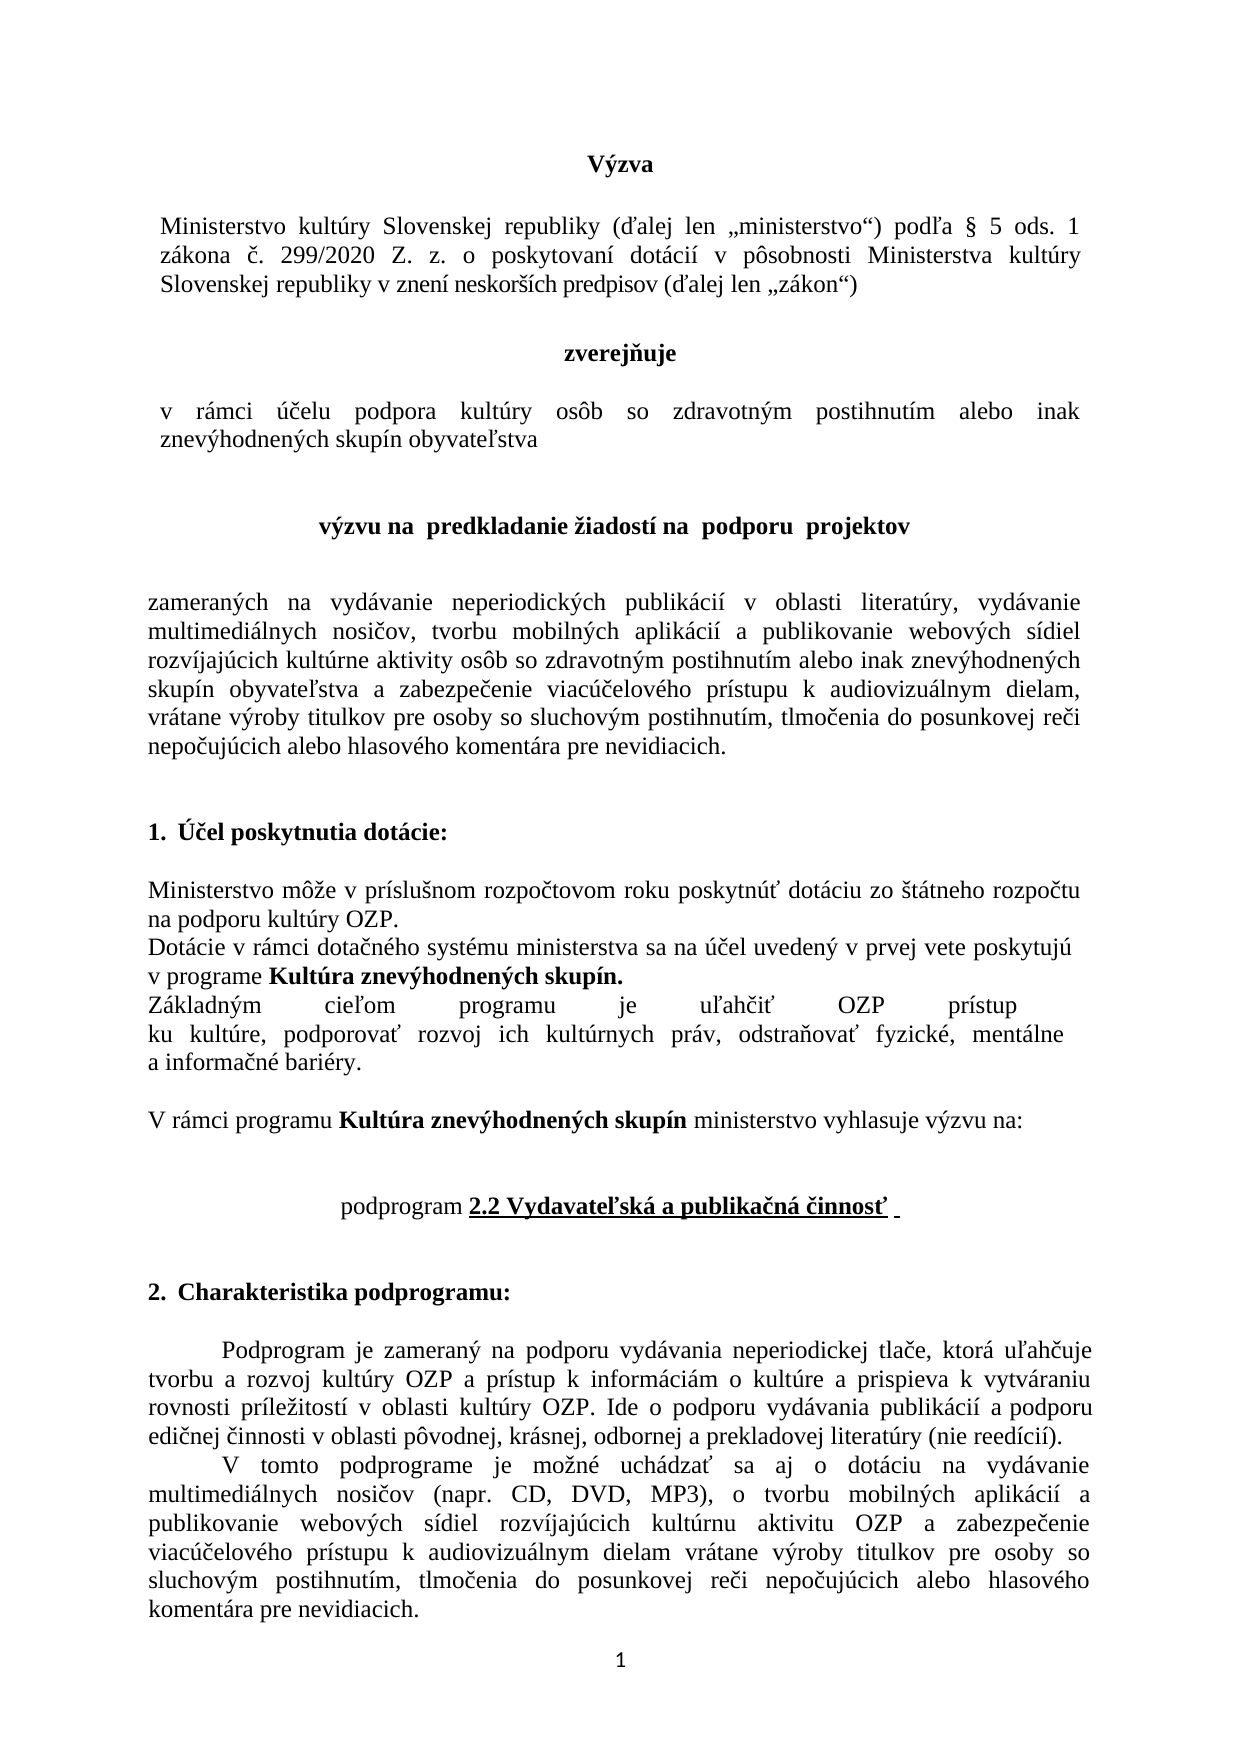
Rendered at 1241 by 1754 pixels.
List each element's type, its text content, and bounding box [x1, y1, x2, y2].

text výzvu na predkladanie žiadostí na podporu projektov [148, 511, 1081, 539]
text V tomto podprograme je možné uchádzať sa aj o dotáciu na vydávanie multimediálnych nosičov (napr. CD, DVD, MP3), o tvorbu mobilných aplikácií a publikovanie webových sídiel rozvíjajúcich kultúrnu aktivitu OZP a zabezpečenie viacúčelového prístupu k audiovizuálnym dielam vrátane výroby titulkov pre osoby so sluchovým postihnutím, tlmočenia do posunkovej reči nepočujúcich alebo hlasového komentára pre nevidiacich. [148, 1450, 1091, 1623]
subtitle Charakteristika podprogramu: [148, 1277, 1093, 1306]
subtitle Účel poskytnutia dotácie: [148, 817, 1093, 846]
text podprogram 2.2 Vydavateľská a publikačná činnosť [148, 1191, 1093, 1220]
text v rámci účelu podpora kultúry osôb so zdravotným postihnutím alebo inak znevýhodnených skupín obyvateľstva [160, 396, 1081, 453]
text Podprogram je zameraný na podporu vydávania neperiodickej tlače, ktorá uľahčuje tvorbu a rozvoj kultúry OZP a prístup k informáciám o kultúre a prispieva k vytváraniu rovnosti príležitostí v oblasti kultúry OZP. Ide o podporu vydávania publikácií a podporu edičnej činnosti v oblasti pôvodnej, krásnej, odbornej a prekladovej literatúry (nie reedícií). [148, 1335, 1093, 1450]
text Dotácie v rámci dotačného systému ministerstva sa na účel uvedený v prvej vete poskytujú v programe Kultúra znevýhodnených skupín. [148, 932, 1081, 990]
text V rámci programu Kultúra znevýhodnených skupín ministerstvo vyhlasuje výzvu na: [148, 1105, 1081, 1134]
text Základným cieľom programu je uľahčiť OZP prístup ku kultúre, podporovať rozvoj ich kultúrnych práv, odstraňovať fyzické, mentálne a informačné bariéry. [148, 990, 1081, 1076]
text Ministerstvo môže v príslušnom rozpočtovom roku poskytnúť dotáciu zo štátneho rozpočtu na podporu kultúry OZP. [148, 875, 1081, 932]
subtitle zverejňuje [148, 338, 1093, 367]
text Výzva [148, 149, 1093, 178]
text Ministerstvo kultúry Slovenskej republiky (ďalej len „ministerstvo“) podľa § 5 ods. 1 zákona č. 299/2020 Z. z. o poskytovaní dotácií v pôsobnosti Ministerstva kultúry Slovenskej republiky v znení neskorších predpisov (ďalej len „zákon“) [160, 211, 1081, 297]
text zameraných na vydávanie neperiodických publikácií v oblasti literatúry, vydávanie multimediálnych nosičov, tvorbu mobilných aplikácií a publikovanie webových sídiel rozvíjajúcich kultúrne aktivity osôb so zdravotným postihnutím alebo inak znevýhodnených skupín obyvateľstva a zabezpečenie viacúčelového prístupu k audiovizuálnym dielam, vrátane výroby titulkov pre osoby so sluchovým postihnutím, tlmočenia do posunkovej reči nepočujúcich alebo hlasového komentára pre nevidiacich. [148, 587, 1081, 760]
